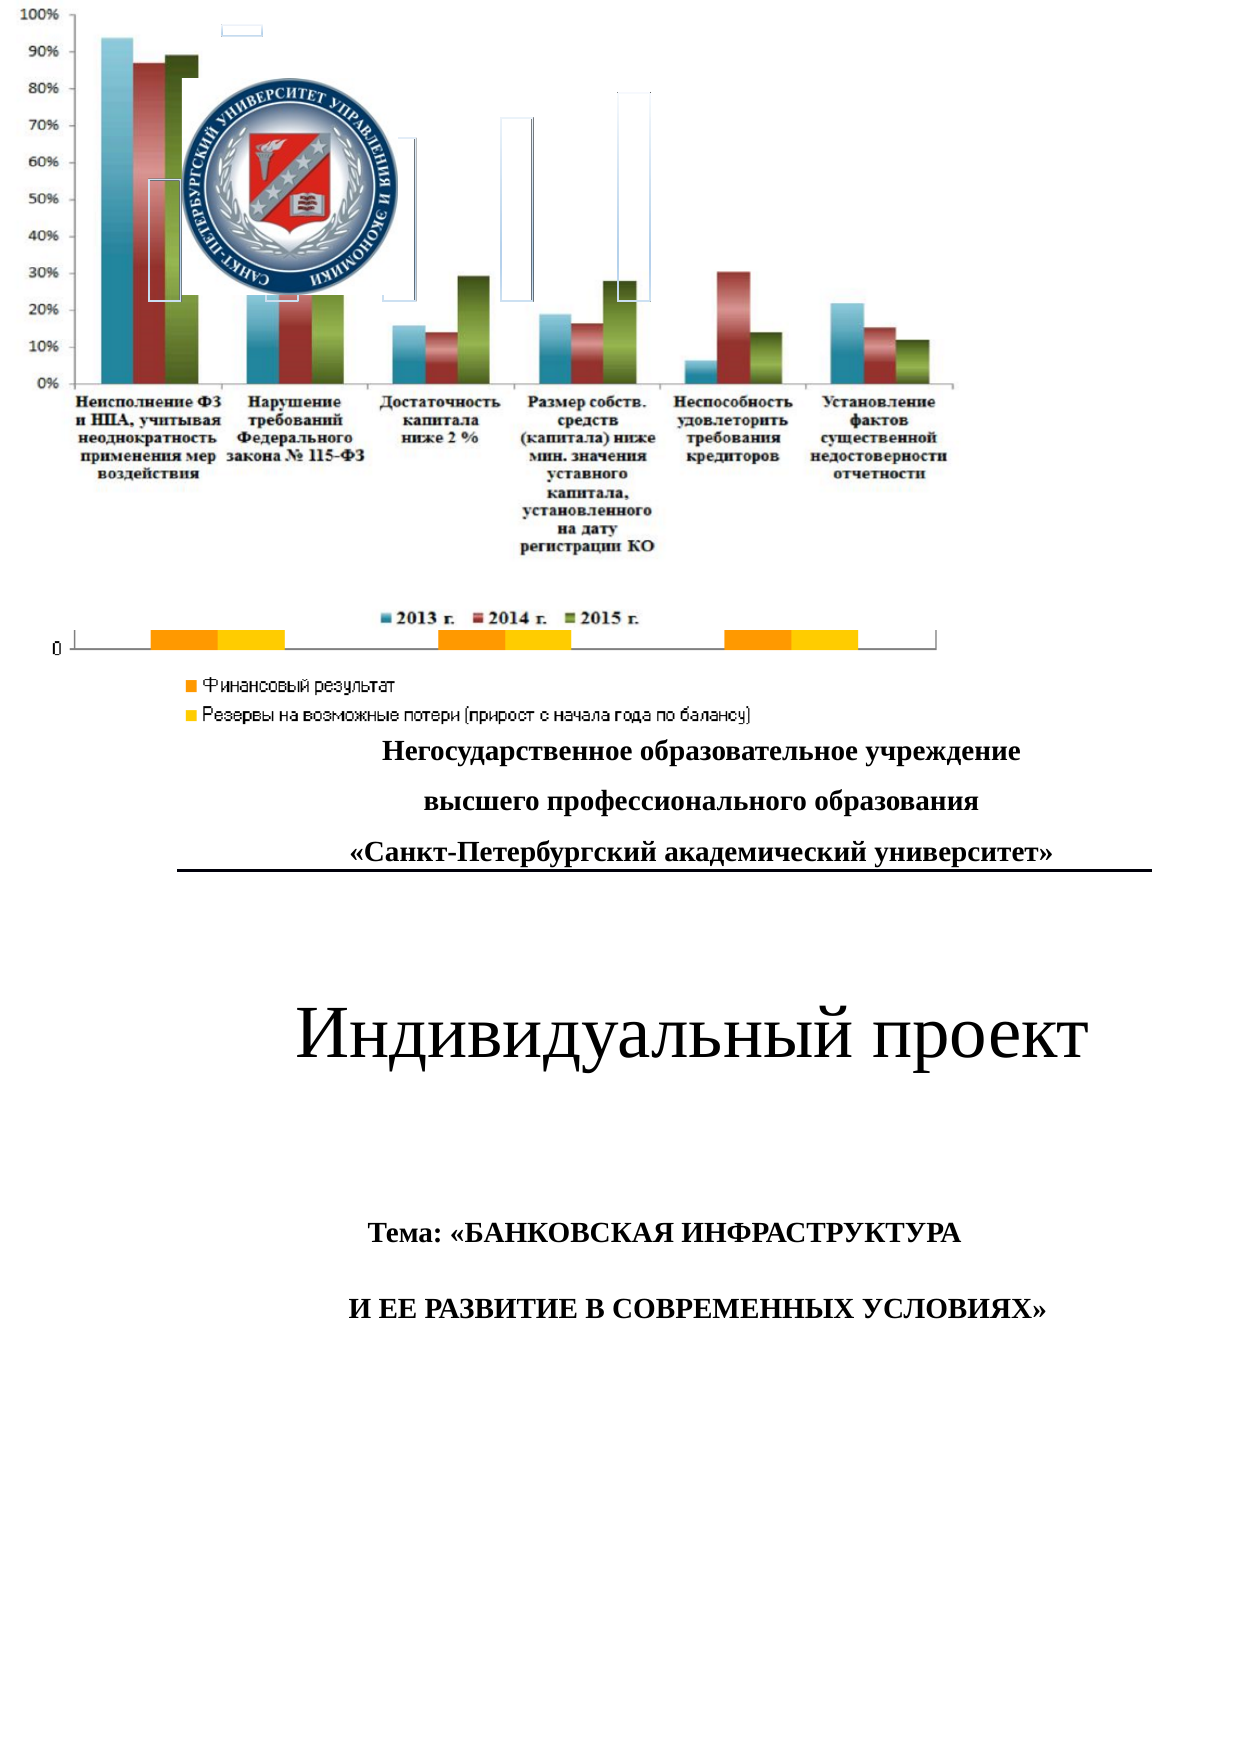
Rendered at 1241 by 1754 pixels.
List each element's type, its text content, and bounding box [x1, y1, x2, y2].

picture [0, 0, 979, 733]
text Тема: «БАНКОВСКАЯ ИНФРАСТРУКТУРА [177, 1165, 1152, 1249]
text Индивидуальный проект [177, 987, 1152, 1073]
text «Санкт-Петербургский академический университет» [177, 834, 1152, 869]
title И ЕЕ РАЗВИТИЕ В СОВРЕМЕННЫХ УСЛОВИЯХ» [177, 1291, 1152, 1324]
text высшего профессионального образования [177, 783, 1152, 817]
text Негосударственное образовательное учреждение [177, 258, 1152, 767]
